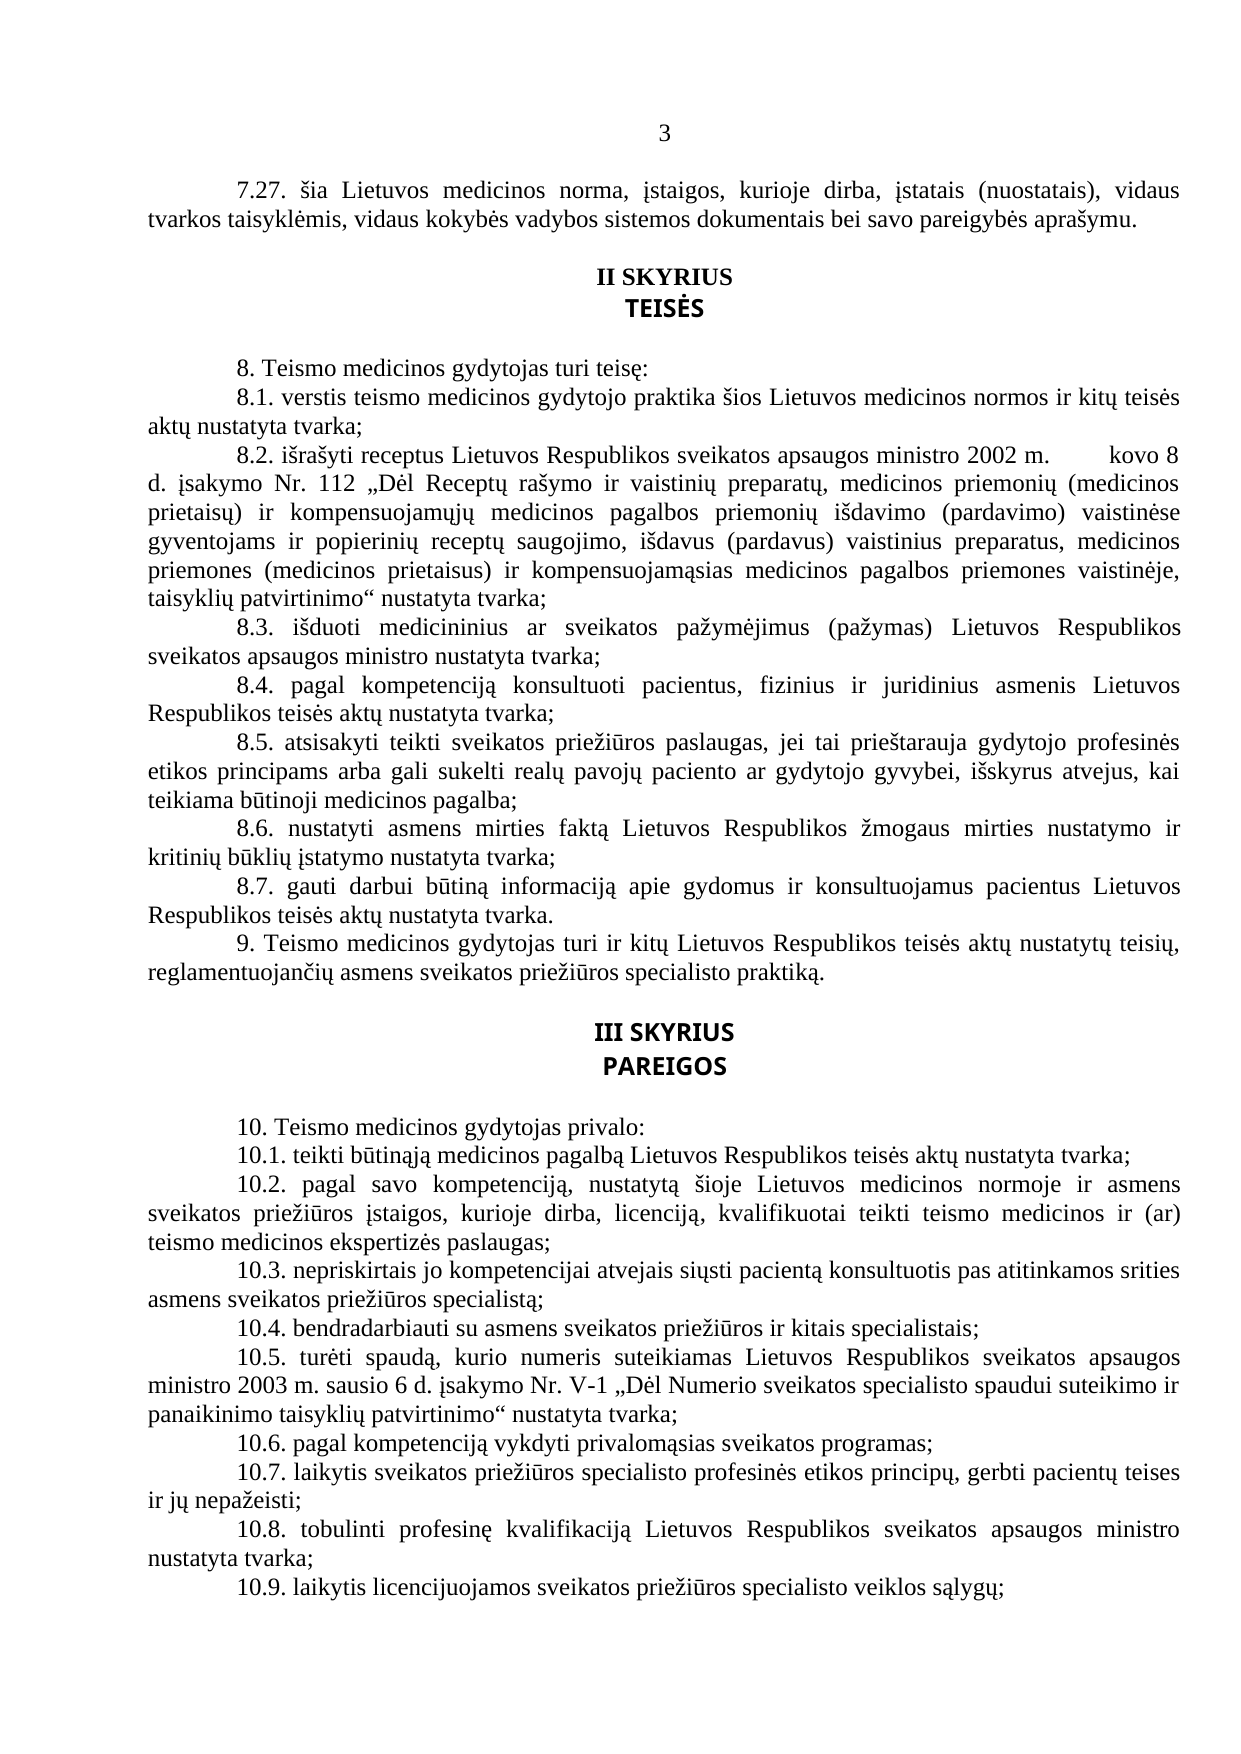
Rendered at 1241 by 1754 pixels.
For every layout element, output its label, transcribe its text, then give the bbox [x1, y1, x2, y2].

text 8.2. išrašyti receptus Lietuvos Respublikos sveikatos apsaugos ministro 2002 m. kovo 8 d. įsakymo Nr. 112 „Dėl Receptų rašymo ir vaistinių preparatų, medicinos priemonių (medicinos prietaisų) ir kompensuojamųjų medicinos pagalbos priemonių išdavimo (pardavimo) vaistinėse gyventojams ir popierinių receptų saugojimo, išdavus (pardavus) vaistinius preparatus, medicinos priemones (medicinos prietaisus) ir kompensuojamąsias medicinos pagalbos priemones vaistinėje, taisyklių patvirtinimo“ nustatyta tvarka; [148, 440, 1181, 612]
text 8.1. verstis teismo medicinos gydytojo praktika šios Lietuvos medicinos normos ir kitų teisės aktų nustatyta tvarka; [148, 382, 1181, 440]
text 8.4. pagal kompetenciją konsultuoti pacientus, fizinius ir juridinius asmenis Lietuvos Respublikos teisės aktų nustatyta tvarka; [148, 670, 1181, 727]
text 10.9. laikytis licencijuojamos sveikatos priežiūros specialisto veiklos sąlygų; [148, 1572, 1181, 1600]
text 10.2. pagal savo kompetenciją, nustatytą šioje Lietuvos medicinos normoje ir asmens sveikatos priežiūros įstaigos, kurioje dirba, licenciją, kvalifikuotai teikti teismo medicinos ir (ar) teismo medicinos ekspertizės paslaugas; [148, 1169, 1181, 1255]
text 10.4. bendradarbiauti su asmens sveikatos priežiūros ir kitais specialistais; [148, 1313, 1181, 1342]
text 10.7. laikytis sveikatos priežiūros specialisto profesinės etikos principų, gerbti pacientų teises ir jų nepažeisti; [148, 1457, 1181, 1514]
text 8.7. gauti darbui būtiną informaciją apie gydomus ir konsultuojamus pacientus Lietuvos Respublikos teisės aktų nustatyta tvarka. [148, 871, 1181, 928]
text III SKYRIUS [148, 1015, 1181, 1049]
text 8.6. nustatyti asmens mirties faktą Lietuvos Respublikos žmogaus mirties nustatymo ir kritinių būklių įstatymo nustatyta tvarka; [148, 813, 1181, 871]
text 10.3. nepriskirtais jo kompetencijai atvejais siųsti pacientą konsultuotis pas atitinkamos srities asmens sveikatos priežiūros specialistą; [148, 1255, 1181, 1313]
text 10. Teismo medicinos gydytojas privalo: [148, 1112, 1181, 1140]
text TEISĖS [148, 291, 1181, 325]
text 9. Teismo medicinos gydytojas turi ir kitų Lietuvos Respublikos teisės aktų nustatytų teisių, reglamentuojančių asmens sveikatos priežiūros specialisto praktiką. [148, 928, 1181, 986]
text 8.3. išduoti medicininius ar sveikatos pažymėjimus (pažymas) Lietuvos Respublikos sveikatos apsaugos ministro nustatyta tvarka; [148, 612, 1181, 670]
text PAREIGOS [148, 1049, 1181, 1083]
text 10.8. tobulinti profesinę kvalifikaciją Lietuvos Respublikos sveikatos apsaugos ministro nustatyta tvarka; [148, 1514, 1181, 1572]
text 8. Teismo medicinos gydytojas turi teisę: [148, 353, 1181, 382]
text II SKYRIUS [148, 262, 1181, 291]
text 7.27. šia Lietuvos medicinos norma, įstaigos, kurioje dirba, įstatais (nuostatais), vidaus tvarkos taisyklėmis, vidaus kokybės vadybos sistemos dokumentais bei savo pareigybės aprašymu. [148, 176, 1181, 233]
text 10.5. turėti spaudą, kurio numeris suteikiamas Lietuvos Respublikos sveikatos apsaugos ministro 2003 m. sausio 6 d. įsakymo Nr. V-1 „Dėl Numerio sveikatos specialisto spaudui suteikimo ir panaikinimo taisyklių patvirtinimo“ nustatyta tvarka; [148, 1342, 1181, 1428]
text 10.1. teikti būtinąją medicinos pagalbą Lietuvos Respublikos teisės aktų nustatyta tvarka; [148, 1140, 1181, 1169]
text 8.5. atsisakyti teikti sveikatos priežiūros paslaugas, jei tai prieštarauja gydytojo profesinės etikos principams arba gali sukelti realų pavojų paciento ar gydytojo gyvybei, išskyrus atvejus, kai teikiama būtinoji medicinos pagalba; [148, 727, 1181, 813]
text 10.6. pagal kompetenciją vykdyti privalomąsias sveikatos programas; [148, 1428, 1181, 1457]
